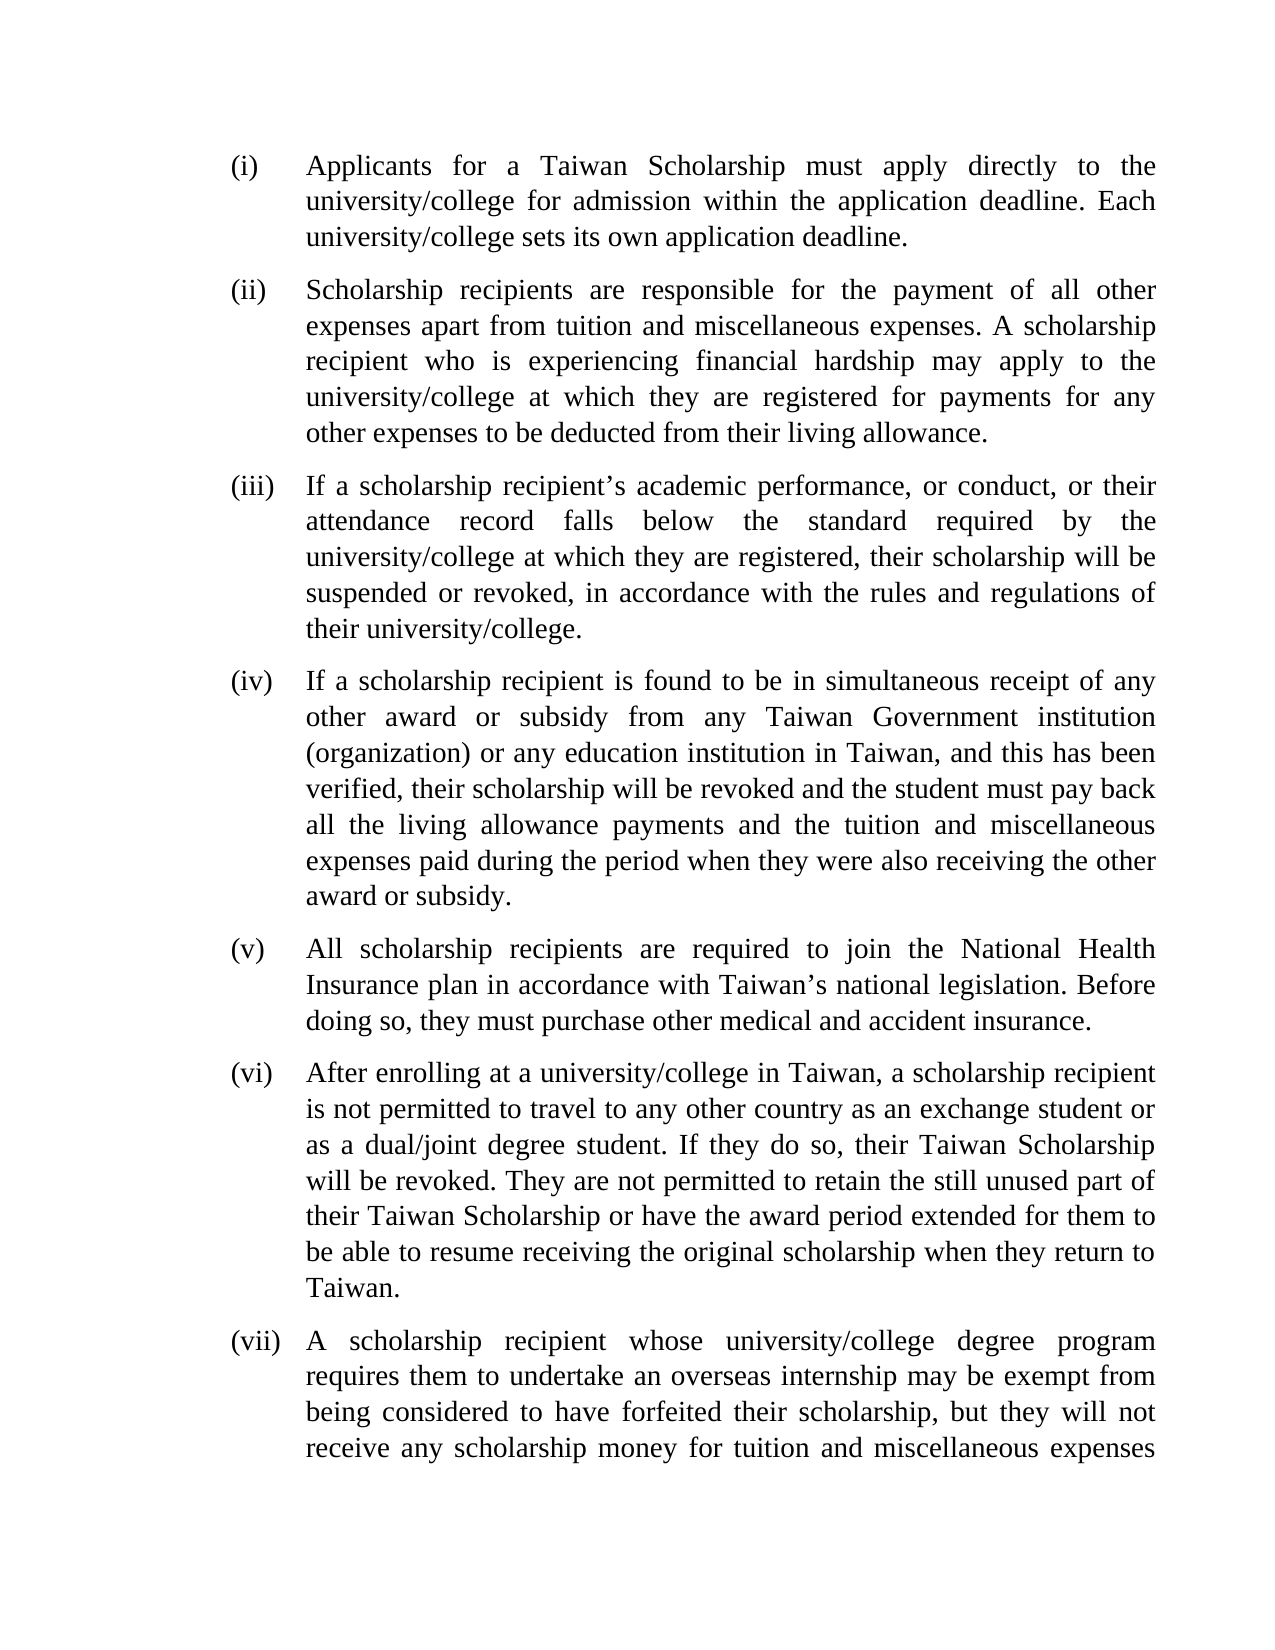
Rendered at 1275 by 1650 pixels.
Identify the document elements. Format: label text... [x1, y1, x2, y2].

list Scholarship recipients are responsible for the payment of all other expenses apart from tuition and miscellaneous expenses. A scholarship recipient who is experiencing financial hardship may apply to the university/college at which they are registered for payments for any other expenses to be deducted from their living allowance. [231, 272, 1157, 449]
list If a scholarship recipient is found to be in simultaneous receipt of any other award or subsidy from any Taiwan Government institution (organization) or any education institution in Taiwan, and this has been verified, their scholarship will be revoked and the student must pay back all the living allowance payments and the tuition and miscellaneous expenses paid during the period when they were also receiving the other award or subsidy. [231, 663, 1157, 912]
list A scholarship recipient whose university/college degree program requires them to undertake an overseas internship may be exempt from being considered to have forfeited their scholarship, but they will not receive any scholarship money for tuition and miscellaneous expenses [231, 1323, 1157, 1464]
list Applicants for a Taiwan Scholarship must apply directly to the university/college for admission within the application deadline. Each university/college sets its own application deadline. [231, 148, 1157, 253]
list All scholarship recipients are required to join the National Health Insurance plan in accordance with Taiwan’s national legislation. Before doing so, they must purchase other medical and accident insurance. [231, 931, 1157, 1036]
list If a scholarship recipient’s academic performance, or conduct, or their attendance record falls below the standard required by the university/college at which they are registered, their scholarship will be suspended or revoked, in accordance with the rules and regulations of their university/college. [231, 468, 1157, 644]
list After enrolling at a university/college in Taiwan, a scholarship recipient is not permitted to travel to any other country as an exchange student or as a dual/joint degree student. If they do so, their Taiwan Scholarship will be revoked. They are not permitted to retain the still unused part of their Taiwan Scholarship or have the award period extended for them to be able to resume receiving the original scholarship when they return to Taiwan. [231, 1055, 1157, 1304]
